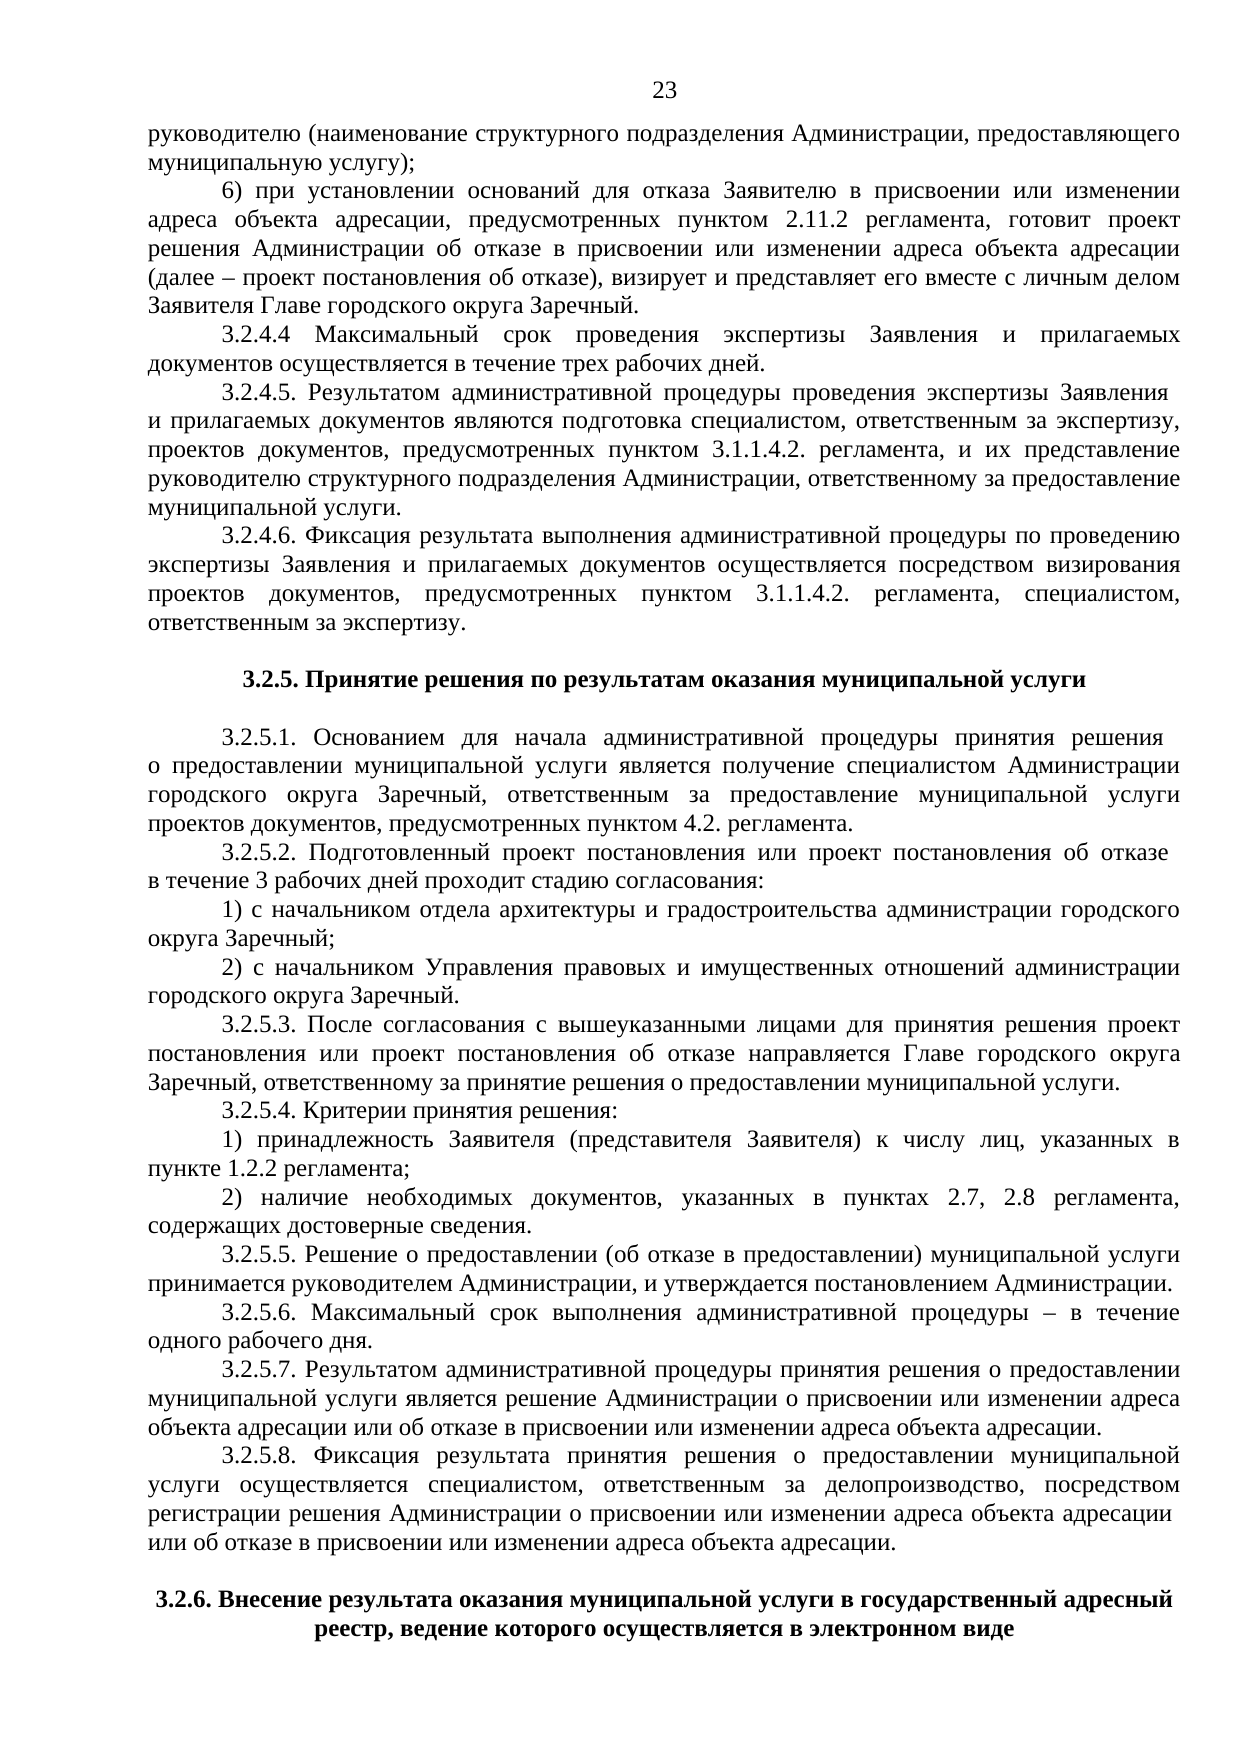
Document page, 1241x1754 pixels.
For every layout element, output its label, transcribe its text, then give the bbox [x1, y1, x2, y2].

text 1) с начальником отдела архитектуры и градостроительства администрации городского округа Заречный; [148, 894, 1181, 952]
text 3.2.4.5. Результатом административной процедуры проведения экспертизы Заявления и прилагаемых документов являются подготовка специалистом, ответственным за экспертизу, проектов документов, предусмотренных пунктом 3.1.1.4.2. регламента, и их представление руководителю структурного подразделения Администрации, ответственному за предоставление муниципальной услуги. [148, 377, 1181, 521]
text 3.2.4.6. Фиксация результата выполнения административной процедуры по проведению экспертизы Заявления и прилагаемых документов осуществляется посредством визирования проектов документов, предусмотренных пунктом 3.1.1.4.2. регламента, специалистом, ответственным за экспертизу. [148, 521, 1181, 636]
text 3.2.5.1. Основанием для начала административной процедуры принятия решения о предоставлении муниципальной услуги является получение специалистом Администрации городского округа Заречный, ответственным за предоставление муниципальной услуги проектов документов, предусмотренных пунктом 4.2. регламента. [148, 722, 1181, 837]
text 2) наличие необходимых документов, указанных в пунктах 2.7, 2.8 регламента, содержащих достоверные сведения. [148, 1182, 1181, 1239]
text 3.2.5.8. Фиксация результата принятия решения о предоставлении муниципальной услуги осуществляется специалистом, ответственным за делопроизводство, посредством регистрации решения Администрации о присвоении или изменении адреса объекта адресации или об отказе в присвоении или изменении адреса объекта адресации. [148, 1441, 1181, 1556]
text 3.2.4.4 Максимальный срок проведения экспертизы Заявления и прилагаемых документов осуществляется в течение трех рабочих дней. [148, 319, 1181, 377]
text 3.2.6. Внесение результата оказания муниципальной услуги в государственный адресный реестр, ведение которого осуществляется в электронном виде [148, 1584, 1181, 1642]
text 2) с начальником Управления правовых и имущественных отношений администрации городского округа Заречный. [148, 952, 1181, 1009]
text 3.2.5.4. Критерии принятия решения: [148, 1096, 1181, 1124]
text 3.2.5.6. Максимальный срок выполнения административной процедуры – в течение одного рабочего дня. [148, 1297, 1181, 1354]
text 3.2.5.3. После согласования с вышеуказанными лицами для принятия решения проект постановления или проект постановления об отказе направляется Главе городского округа Заречный, ответственному за принятие решения о предоставлении муниципальной услуги. [148, 1009, 1181, 1096]
text 3.2.5.7. Результатом административной процедуры принятия решения о предоставлении муниципальной услуги является решение Администрации о присвоении или изменении адреса объекта адресации или об отказе в присвоении или изменении адреса объекта адресации. [148, 1354, 1181, 1441]
text 3.2.5.5. Решение о предоставлении (об отказе в предоставлении) муниципальной услуги принимается руководителем Администрации, и утверждается постановлением Администрации. [148, 1239, 1181, 1297]
text 6) при установлении оснований для отказа Заявителю в присвоении или изменении адреса объекта адресации, предусмотренных пунктом 2.11.2 регламента, готовит проект решения Администрации об отказе в присвоении или изменении адреса объекта адресации (далее – проект постановления об отказе), визирует и представляет его вместе с личным делом Заявителя Главе городского округа Заречный. [148, 176, 1181, 319]
text 3.2.5.2. Подготовленный проект постановления или проект постановления об отказе в течение 3 рабочих дней проходит стадию согласования: [148, 837, 1181, 894]
text руководителю (наименование структурного подразделения Администрации, предоставляющего муниципальную услугу); [148, 118, 1181, 176]
text 3.2.5. Принятие решения по результатам оказания муниципальной услуги [148, 664, 1181, 693]
text 1) принадлежность Заявителя (представителя Заявителя) к числу лиц, указанных в пункте 1.2.2 регламента; [148, 1124, 1181, 1182]
